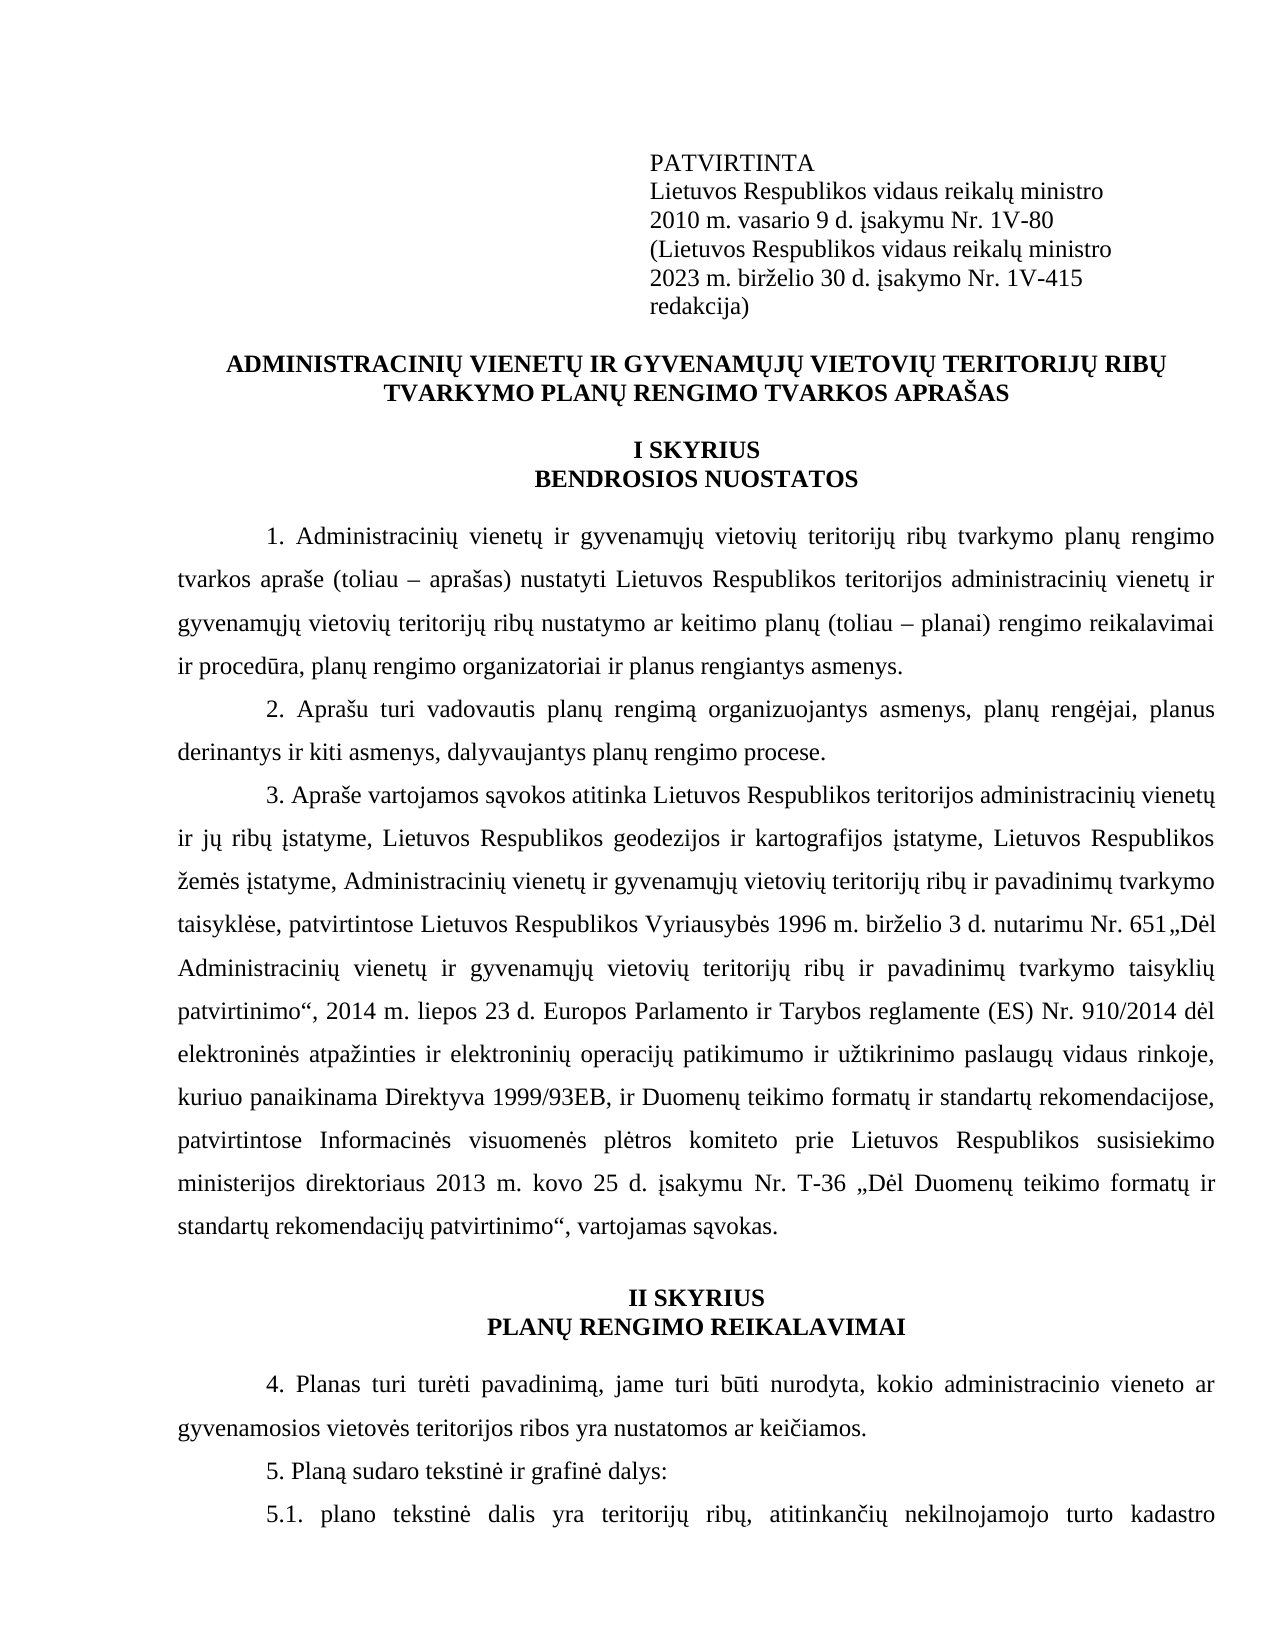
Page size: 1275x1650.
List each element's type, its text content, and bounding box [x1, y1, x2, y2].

text 3. Apraše vartojamos sąvokos atitinka Lietuvos Respublikos teritorijos administracinių vienetų ir jų ribų įstatyme, Lietuvos Respublikos geodezijos ir kartografijos įstatyme, Lietuvos Respublikos žemės įstatyme, Administracinių vienetų ir gyvenamųjų vietovių teritorijų ribų ir pavadinimų tvarkymo taisyklėse, patvirtintose Lietuvos Respublikos Vyriausybės 1996 m. birželio 3 d. nutarimu Nr. 651„Dėl Administracinių vienetų ir gyvenamųjų vietovių teritorijų ribų ir pavadinimų tvarkymo taisyklių patvirtinimo“, 2014 m. liepos 23 d. Europos Parlamento ir Tarybos reglamente (ES) Nr. 910/2014 dėl elektroninės atpažinties ir elektroninių operacijų patikimumo ir užtikrinimo paslaugų vidaus rinkoje, kuriuo panaikinama Direktyva 1999/93EB, ir Duomenų teikimo formatų ir standartų rekomendacijose, patvirtintose Informacinės visuomenės plėtros komiteto prie Lietuvos Respublikos susisiekimo ministerijos direktoriaus 2013 m. kovo 25 d. įsakymu Nr. T-36 „Dėl Duomenų teikimo formatų ir standartų rekomendacijų patvirtinimo“, vartojamas sąvokas. [177, 780, 1216, 1240]
text 5.1. plano tekstinė dalis yra teritorijų ribų, atitinkančių nekilnojamojo turto kadastro [177, 1499, 1216, 1528]
text 2023 m. birželio 30 d. įsakymo Nr. 1V-415 [649, 263, 1216, 291]
text Lietuvos Respublikos vidaus reikalų ministro [649, 176, 1216, 205]
text BENDROSIOS NUOSTATOS [177, 464, 1216, 493]
text 2010 m. vasario 9 d. įsakymu Nr. 1V-80 [649, 205, 1216, 234]
text II SKYRIUS [177, 1283, 1216, 1312]
text (Lietuvos Respublikos vidaus reikalų ministro [649, 234, 1216, 263]
text 5. Planą sudaro tekstinė ir grafinė dalys: [177, 1456, 1216, 1484]
text I SKYRIUS [177, 435, 1216, 464]
text redakcija) [649, 291, 1216, 320]
text PLANŲ RENGIMO REIKALAVIMAI [177, 1312, 1216, 1341]
text ADMINISTRACINIŲ VIENETŲ IR GYVENAMŲJŲ VIETOVIŲ TERITORIJŲ RIBŲ TVARKYMO PLANŲ RENGIMO TVARKOS APRAŠAS [177, 349, 1216, 406]
text 4. Planas turi turėti pavadinimą, jame turi būti nurodyta, kokio administracinio vieneto ar gyvenamosios vietovės teritorijos ribos yra nustatomos ar keičiamos. [177, 1369, 1216, 1441]
text 1. Administracinių vienetų ir gyvenamųjų vietovių teritorijų ribų tvarkymo planų rengimo tvarkos apraše (toliau – aprašas) nustatyti Lietuvos Respublikos teritorijos administracinių vienetų ir gyvenamųjų vietovių teritorijų ribų nustatymo ar keitimo planų (toliau – planai) rengimo reikalavimai ir procedūra, planų rengimo organizatoriai ir planus rengiantys asmenys. [177, 521, 1216, 679]
text PATVIRTINTA [649, 148, 1216, 176]
text 2. Aprašu turi vadovautis planų rengimą organizuojantys asmenys, planų rengėjai, planus derinantys ir kiti asmenys, dalyvaujantys planų rengimo procese. [177, 694, 1216, 766]
